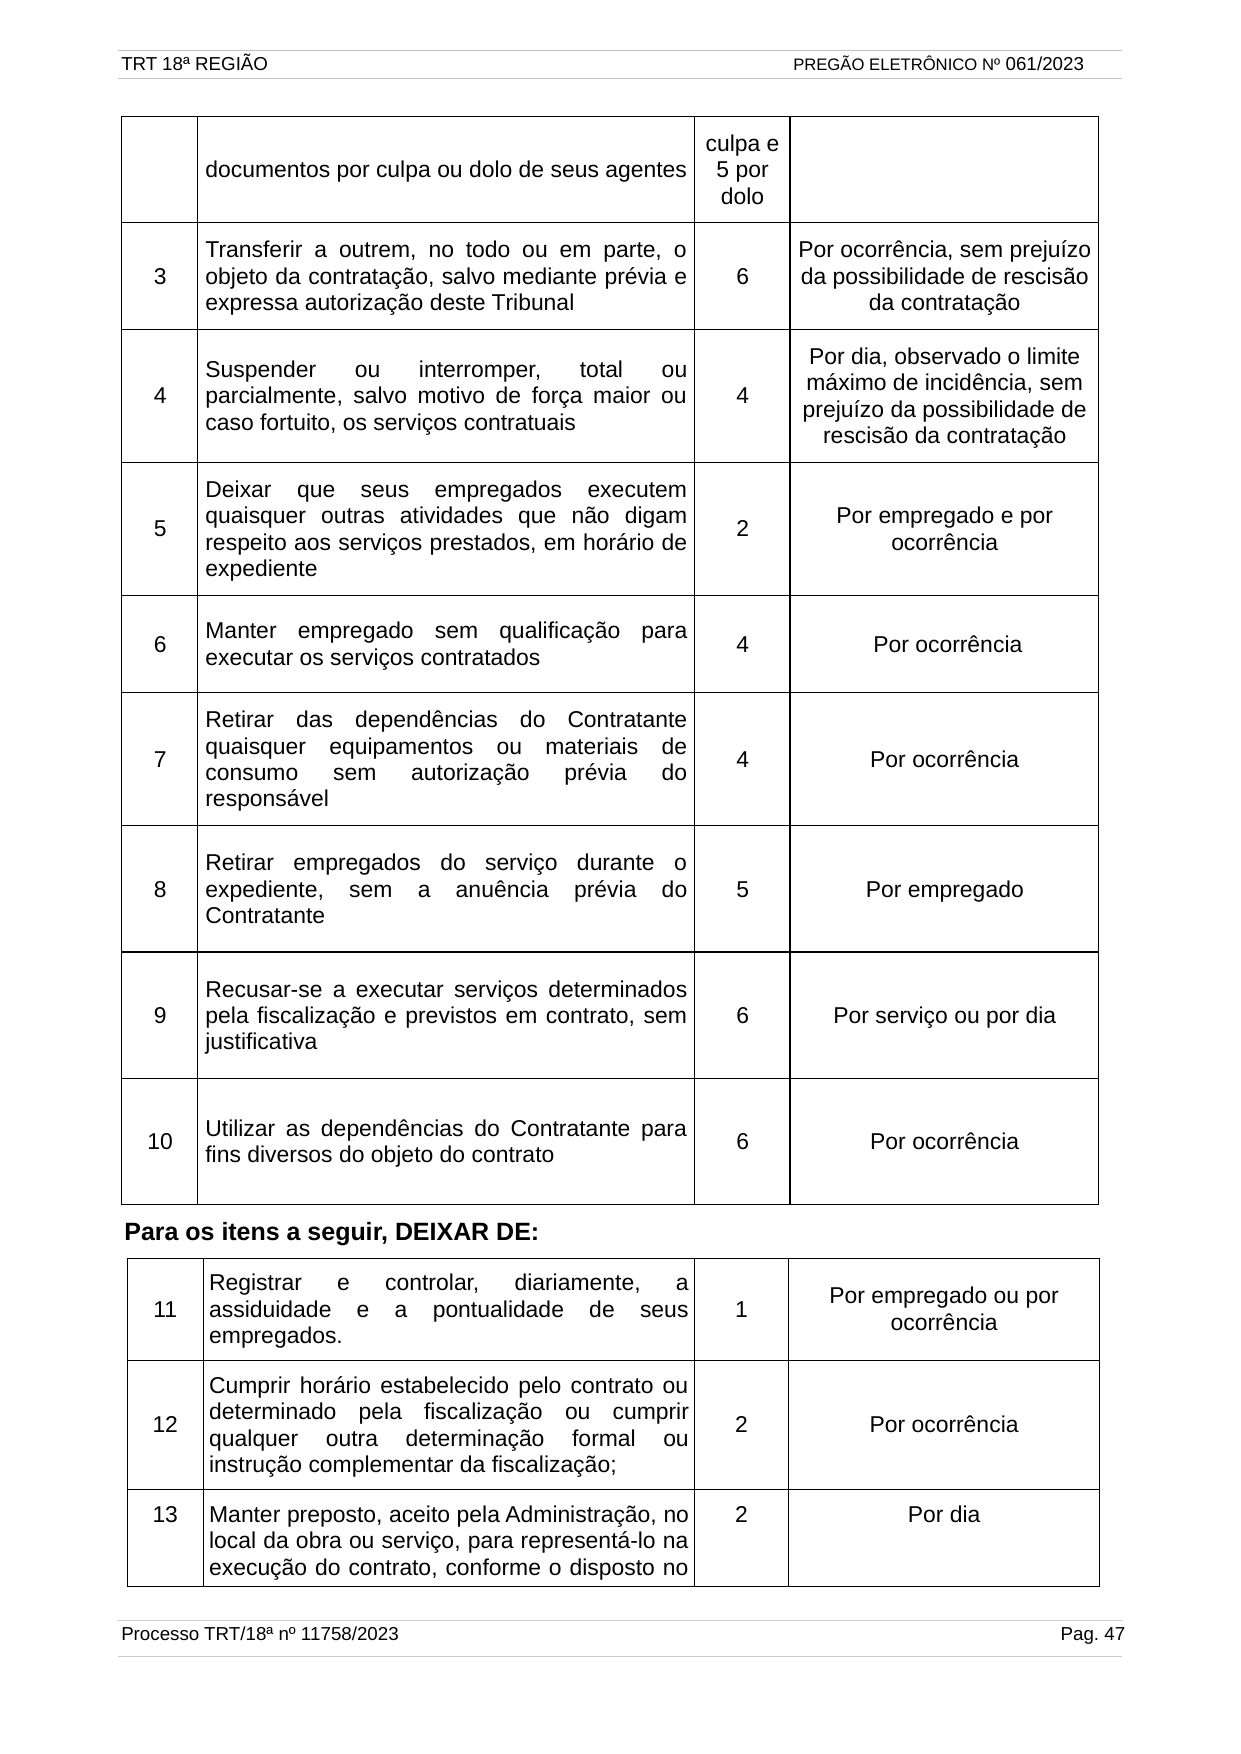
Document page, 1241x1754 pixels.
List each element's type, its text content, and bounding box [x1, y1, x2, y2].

table_cell Utilizar as dependências do Contratante para fins diversos do objeto do contrato [198, 1079, 694, 1204]
table_cell Transferir a outrem, no todo ou em parte, o objeto da contratação, salvo mediante prévia e expressa autorização deste Tribunal [198, 223, 694, 329]
table_cell 10 [122, 1079, 197, 1204]
table_cell 4 [695, 693, 789, 825]
table_cell 5 [695, 826, 789, 951]
table_cell Manter preposto, aceito pela Administração, no local da obra ou serviço, para representá-lo na execução do contrato, conforme o disposto no [204, 1490, 694, 1586]
table_cell Cumprir horário estabelecido pelo contrato ou determinado pela fiscalização ou cumprir qualquer outra determinação formal ou instrução complementar da fiscalização; [204, 1361, 694, 1489]
table_cell Suspender ou interromper, total ou parcialmente, salvo motivo de força maior ou caso fortuito, os serviços contratuais [198, 330, 694, 462]
table_cell Manter empregado sem qualificação para executar os serviços contratados [198, 596, 694, 692]
table_header Registrar e controlar, diariamente, a assiduidade e a pontualidade de seus empregados. [204, 1259, 694, 1360]
table_header 11 [128, 1259, 203, 1360]
table_cell 6 [122, 596, 197, 692]
table_cell 8 [122, 826, 197, 951]
table_cell 12 [128, 1361, 203, 1489]
table_cell Retirar empregados do serviço durante o expediente, sem a anuência prévia do Contratante [198, 826, 694, 951]
table_cell Recusar-se a executar serviços determinados pela fiscalização e previstos em contrato, sem justificativa [198, 953, 694, 1078]
table_cell 2 [695, 1361, 788, 1489]
table_cell 7 [122, 693, 197, 825]
table_cell Por ocorrência, sem prejuízo da possibilidade de rescisão da contratação [791, 223, 1098, 329]
table_cell Por ocorrência [789, 1361, 1099, 1489]
table_cell 6 [695, 953, 789, 1078]
table_cell 4 [122, 330, 197, 462]
table_cell 6 [695, 223, 789, 329]
table_cell 9 [122, 953, 197, 1078]
table_cell [791, 117, 1098, 222]
table_cell 4 [695, 330, 789, 462]
table_cell 4 [695, 596, 789, 692]
table_cell Por serviço ou por dia [791, 953, 1098, 1078]
table_cell Por ocorrência [791, 596, 1098, 692]
table_cell Por ocorrência [791, 1079, 1098, 1204]
table_cell Por ocorrência [791, 693, 1098, 825]
table_cell 2 [695, 463, 789, 594]
table_cell Por empregado [791, 826, 1098, 951]
table_cell 3 [122, 223, 197, 329]
table_cell documentos por culpa ou dolo de seus agentes [198, 117, 694, 222]
table_cell Por dia, observado o limite máximo de incidência, sem prejuízo da possibilidade de rescisão da contratação [791, 330, 1098, 462]
table_cell 5 [122, 463, 197, 594]
table_cell Por dia [789, 1490, 1099, 1586]
table_cell 6 [695, 1079, 789, 1204]
table_cell [122, 117, 197, 222]
table_header Por empregado ou por ocorrência [789, 1259, 1099, 1360]
table_cell culpa e 5 por dolo [695, 117, 789, 222]
table_cell 2 [695, 1490, 788, 1586]
table_header 1 [695, 1259, 788, 1360]
table_cell Por empregado e por ocorrência [791, 463, 1098, 594]
table_cell 13 [128, 1490, 203, 1586]
text Para os itens a seguir, DEIXAR DE: [124, 1217, 1122, 1246]
table_cell Deixar que seus empregados executem quaisquer outras atividades que não digam respeito aos serviços prestados, em horário de expediente [198, 463, 694, 594]
table_cell Retirar das dependências do Contratante quaisquer equipamentos ou materiais de consumo sem autorização prévia do responsável [198, 693, 694, 825]
